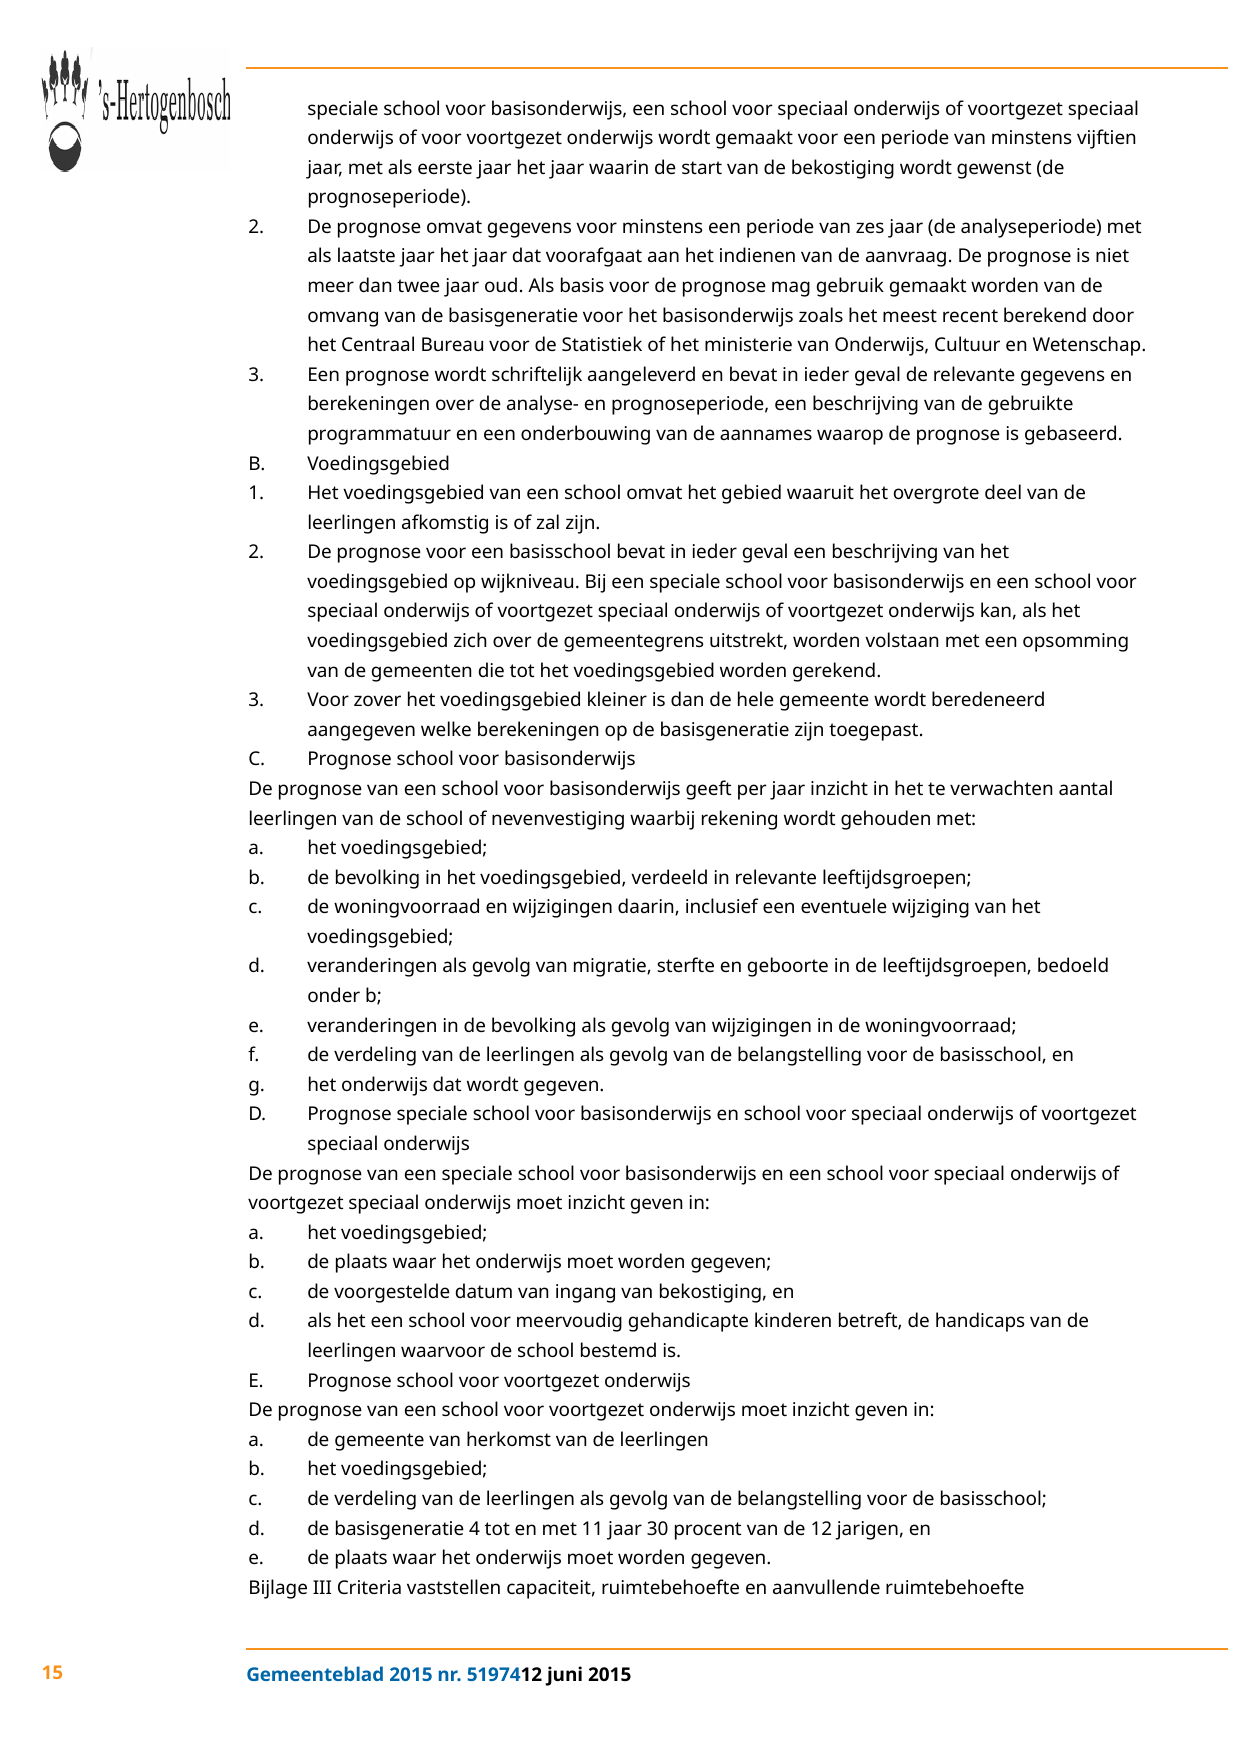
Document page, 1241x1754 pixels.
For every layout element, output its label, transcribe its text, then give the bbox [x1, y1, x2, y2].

list het voedingsgebied; [248, 834, 1152, 860]
list het voedingsgebied; [248, 1219, 1152, 1245]
list de plaats waar het onderwijs moet worden gegeven; [248, 1248, 1152, 1274]
list speciale school voor basisonderwijs, een school voor speciaal onderwijs of voortgezet speciaal onderwijs of voor voortgezet onderwijs wordt gemaakt voor een periode van minstens vijftien jaar, met als eerste jaar het jaar waarin de start van de bekostiging wordt gewenst (de prognoseperiode). [248, 95, 1152, 209]
picture [41, 47, 231, 172]
text De prognose van een school voor basisonderwijs geeft per jaar inzicht in het te verwachten aantal leerlingen van de school of nevenvestiging waarbij rekening wordt gehouden met: [248, 775, 1152, 831]
text De prognose van een speciale school voor basisonderwijs en een school voor speciaal onderwijs of voortgezet speciaal onderwijs moet inzicht geven in: [248, 1160, 1152, 1215]
list de plaats waar het onderwijs moet worden gegeven. [248, 1544, 1152, 1570]
list veranderingen in de bevolking als gevolg van wijzigingen in de woningvoorraad; [248, 1012, 1152, 1038]
list veranderingen als gevolg van migratie, sterfte en geboorte in de leeftijdsgroepen, bedoeld onder b; [248, 953, 1152, 1008]
text Bijlage III Criteria vaststellen capaciteit, ruimtebehoefte en aanvullende ruimtebehoefte [248, 1574, 1152, 1600]
list Voor zover het voedingsgebied kleiner is dan de hele gemeente wordt beredeneerd aangegeven welke berekeningen op de basisgeneratie zijn toegepast. [248, 686, 1152, 742]
list Prognose school voor basisonderwijs [248, 746, 1152, 771]
list De prognose voor een basisschool bevat in ieder geval een beschrijving van het voedingsgebied op wijkniveau. Bij een speciale school voor basisonderwijs en een school voor speciaal onderwijs of voortgezet speciaal onderwijs of voortgezet onderwijs kan, als het voedingsgebied zich over de gemeentegrens uitstrekt, worden volstaan met een opsomming van de gemeenten die tot het voedingsgebied worden gerekend. [248, 538, 1152, 683]
list de woningvoorraad en wijzigingen daarin, inclusief een eventuele wijziging van het voedingsgebied; [248, 893, 1152, 949]
list de verdeling van de leerlingen als gevolg van de belangstelling voor de basisschool, en [248, 1041, 1152, 1067]
list Prognose school voor voortgezet onderwijs [248, 1367, 1152, 1393]
list De prognose omvat gegevens voor minstens een periode van zes jaar (de analyseperiode) met als laatste jaar het jaar dat voorafgaat aan het indienen van de aanvraag. De prognose is niet meer dan twee jaar oud. Als basis voor de prognose mag gebruik gemaakt worden van de omvang van de basisgeneratie voor het basisonderwijs zoals het meest recent berekend door het Centraal Bureau voor de Statistiek of het ministerie van Onderwijs, Cultuur en Wetenschap. [248, 213, 1152, 357]
list het voedingsgebied; [248, 1456, 1152, 1481]
list als het een school voor meervoudig gehandicapte kinderen betreft, de handicaps van de leerlingen waarvoor de school bestemd is. [248, 1308, 1152, 1363]
list de basisgeneratie 4 tot en met 11 jaar 30 procent van de 12 jarigen, en [248, 1515, 1152, 1541]
list de verdeling van de leerlingen als gevolg van de belangstelling voor de basisschool; [248, 1485, 1152, 1511]
list de voorgestelde datum van ingang van bekostiging, en [248, 1278, 1152, 1304]
list Het voedingsgebied van een school omvat het gebied waaruit het overgrote deel van de leerlingen afkomstig is of zal zijn. [248, 479, 1152, 535]
list het onderwijs dat wordt gegeven. [248, 1071, 1152, 1097]
list Voedingsgebied [248, 450, 1152, 476]
text De prognose van een school voor voortgezet onderwijs moet inzicht geven in: [248, 1396, 1152, 1422]
list Prognose speciale school voor basisonderwijs en school voor speciaal onderwijs of voortgezet speciaal onderwijs [248, 1101, 1152, 1156]
list de gemeente van herkomst van de leerlingen [248, 1426, 1152, 1452]
list de bevolking in het voedingsgebied, verdeeld in relevante leeftijdsgroepen; [248, 864, 1152, 890]
list Een prognose wordt schriftelijk aangeleverd en bevat in ieder geval de relevante gegevens en berekeningen over de analyse- en prognoseperiode, een beschrijving van de gebruikte programmatuur en een onderbouwing van de aannames waarop de prognose is gebaseerd. [248, 361, 1152, 446]
